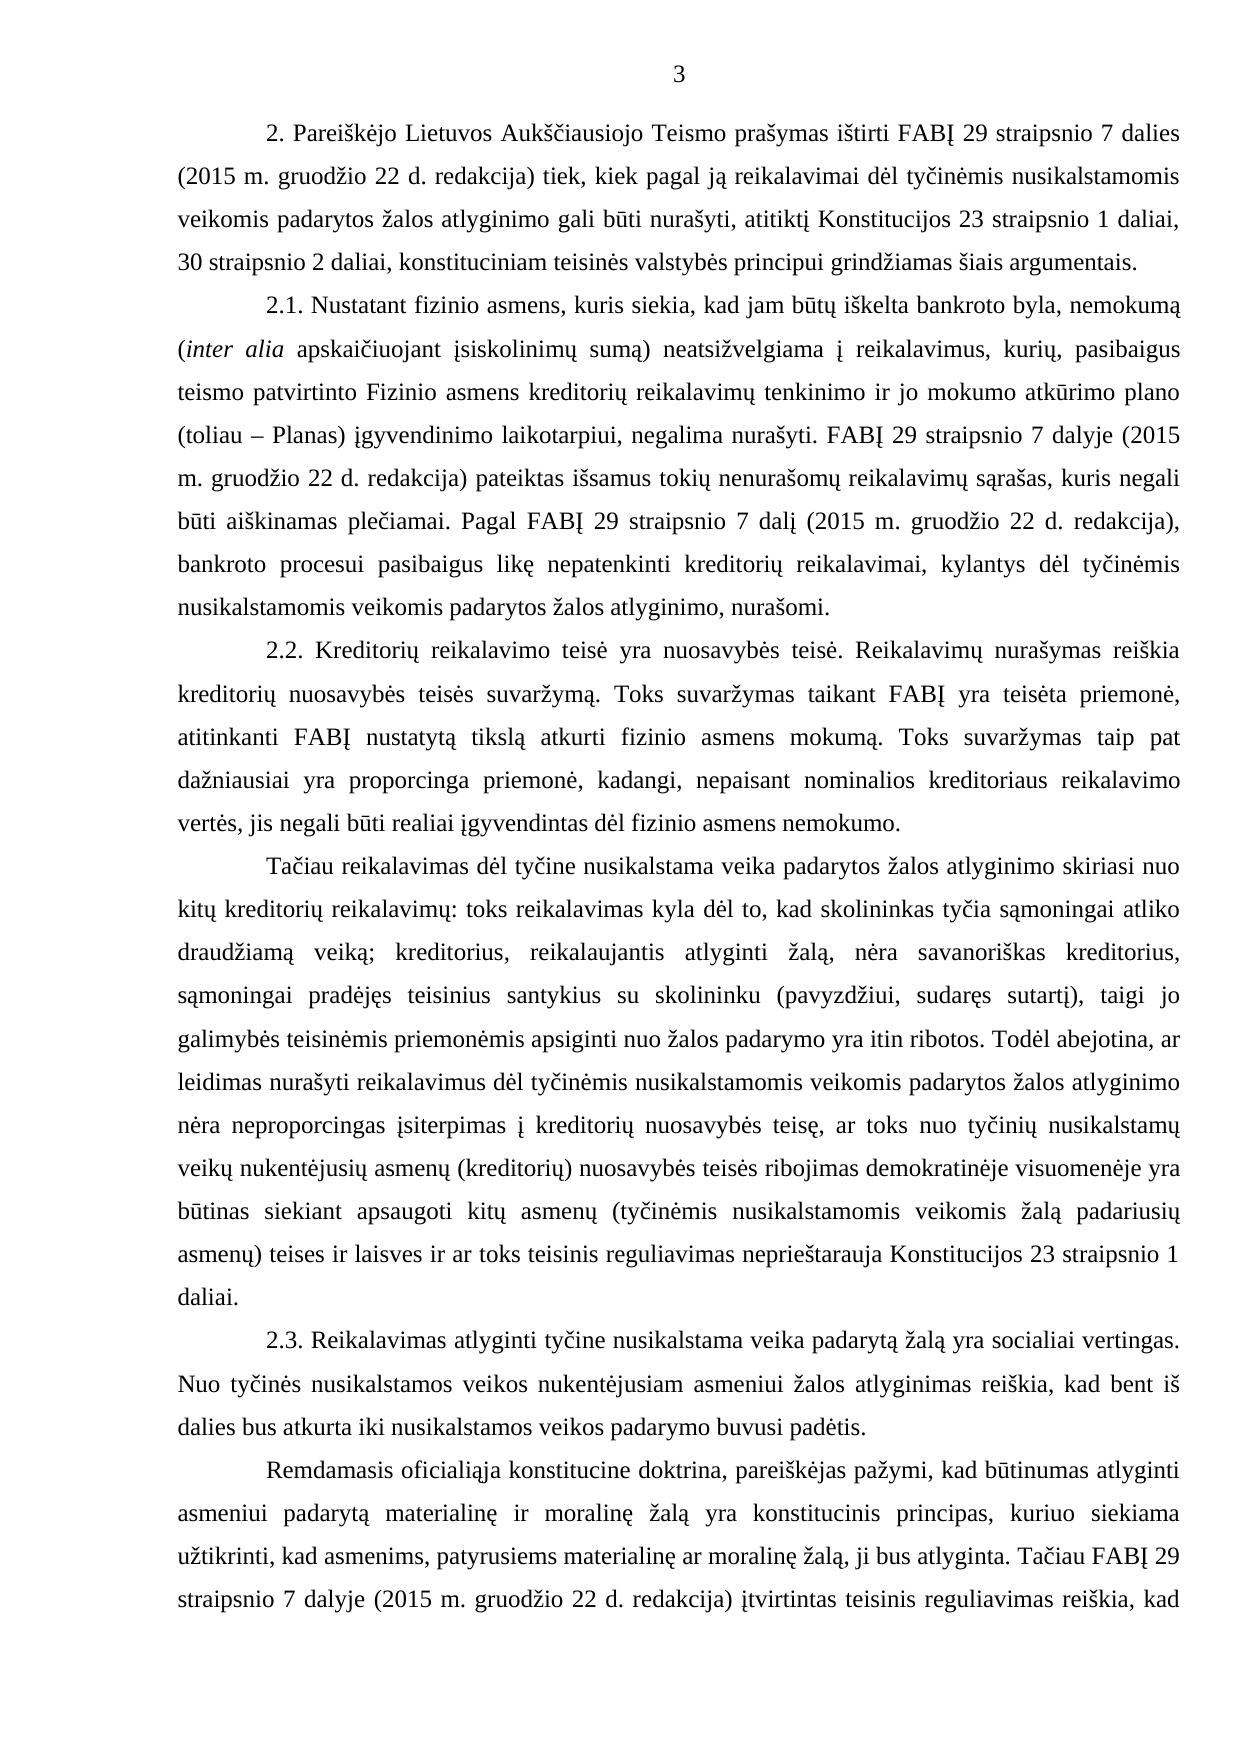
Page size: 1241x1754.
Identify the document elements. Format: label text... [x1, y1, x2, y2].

text Remdamasis oficialiąja konstitucine doktrina, pareiškėjas pažymi, kad būtinumas atlyginti asmeniui padarytą materialinę ir moralinę žalą yra konstitucinis principas, kuriuo siekiama užtikrinti, kad asmenims, patyrusiems materialinę ar moralinę žalą, ji bus atlyginta. Tačiau FABĮ 29 straipsnio 7 dalyje (2015 m. gruodžio 22 d. redakcija) įtvirtintas teisinis reguliavimas reiškia, kad [177, 1455, 1181, 1613]
text Tačiau reikalavimas dėl tyčine nusikalstama veika padarytos žalos atlyginimo skiriasi nuo kitų kreditorių reikalavimų: toks reikalavimas kyla dėl to, kad skolininkas tyčia sąmoningai atliko draudžiamą veiką; kreditorius, reikalaujantis atlyginti žalą, nėra savanoriškas kreditorius, sąmoningai pradėjęs teisinius santykius su skolininku (pavyzdžiui, sudaręs sutartį), taigi jo galimybės teisinėmis priemonėmis apsiginti nuo žalos padarymo yra itin ribotos. Todėl abejotina, ar leidimas nurašyti reikalavimus dėl tyčinėmis nusikalstamomis veikomis padarytos žalos atlyginimo nėra neproporcingas įsiterpimas į kreditorių nuosavybės teisę, ar toks nuo tyčinių nusikalstamų veikų nukentėjusių asmenų (kreditorių) nuosavybės teisės ribojimas demokratinėje visuomenėje yra būtinas siekiant apsaugoti kitų asmenų (tyčinėmis nusikalstamomis veikomis žalą padariusių asmenų) teises ir laisves ir ar toks teisinis reguliavimas neprieštarauja Konstitucijos 23 straipsnio 1 daliai. [177, 851, 1181, 1311]
text 2.1. Nustatant fizinio asmens, kuris siekia, kad jam būtų iškelta bankroto byla, nemokumą (inter alia apskaičiuojant įsiskolinimų sumą) neatsižvelgiama į reikalavimus, kurių, pasibaigus teismo patvirtinto Fizinio asmens kreditorių reikalavimų tenkinimo ir jo mokumo atkūrimo plano (toliau – Planas) įgyvendinimo laikotarpiui, negalima nurašyti. FABĮ 29 straipsnio 7 dalyje (2015 m. gruodžio 22 d. redakcija) pateiktas išsamus tokių nenurašomų reikalavimų sąrašas, kuris negali būti aiškinamas plečiamai. Pagal FABĮ 29 straipsnio 7 dalį (2015 m. gruodžio 22 d. redakcija), bankroto procesui pasibaigus likę nepatenkinti kreditorių reikalavimai, kylantys dėl tyčinėmis nusikalstamomis veikomis padarytos žalos atlyginimo, nurašomi. [177, 291, 1181, 621]
text 2.3. Reikalavimas atlyginti tyčine nusikalstama veika padarytą žalą yra socialiai vertingas. Nuo tyčinės nusikalstamos veikos nukentėjusiam asmeniui žalos atlyginimas reiškia, kad bent iš dalies bus atkurta iki nusikalstamos veikos padarymo buvusi padėtis. [177, 1326, 1181, 1441]
text 2. Pareiškėjo Lietuvos Aukščiausiojo Teismo prašymas ištirti FABĮ 29 straipsnio 7 dalies (2015 m. gruodžio 22 d. redakcija) tiek, kiek pagal ją reikalavimai dėl tyčinėmis nusikalstamomis veikomis padarytos žalos atlyginimo gali būti nurašyti, atitiktį Konstitucijos 23 straipsnio 1 daliai, 30 straipsnio 2 daliai, konstituciniam teisinės valstybės principui grindžiamas šiais argumentais. [177, 118, 1181, 276]
text 2.2. Kreditorių reikalavimo teisė yra nuosavybės teisė. Reikalavimų nurašymas reiškia kreditorių nuosavybės teisės suvaržymą. Toks suvaržymas taikant FABĮ yra teisėta priemonė, atitinkanti FABĮ nustatytą tikslą atkurti fizinio asmens mokumą. Toks suvaržymas taip pat dažniausiai yra proporcinga priemonė, kadangi, nepaisant nominalios kreditoriaus reikalavimo vertės, jis negali būti realiai įgyvendintas dėl fizinio asmens nemokumo. [177, 636, 1181, 837]
